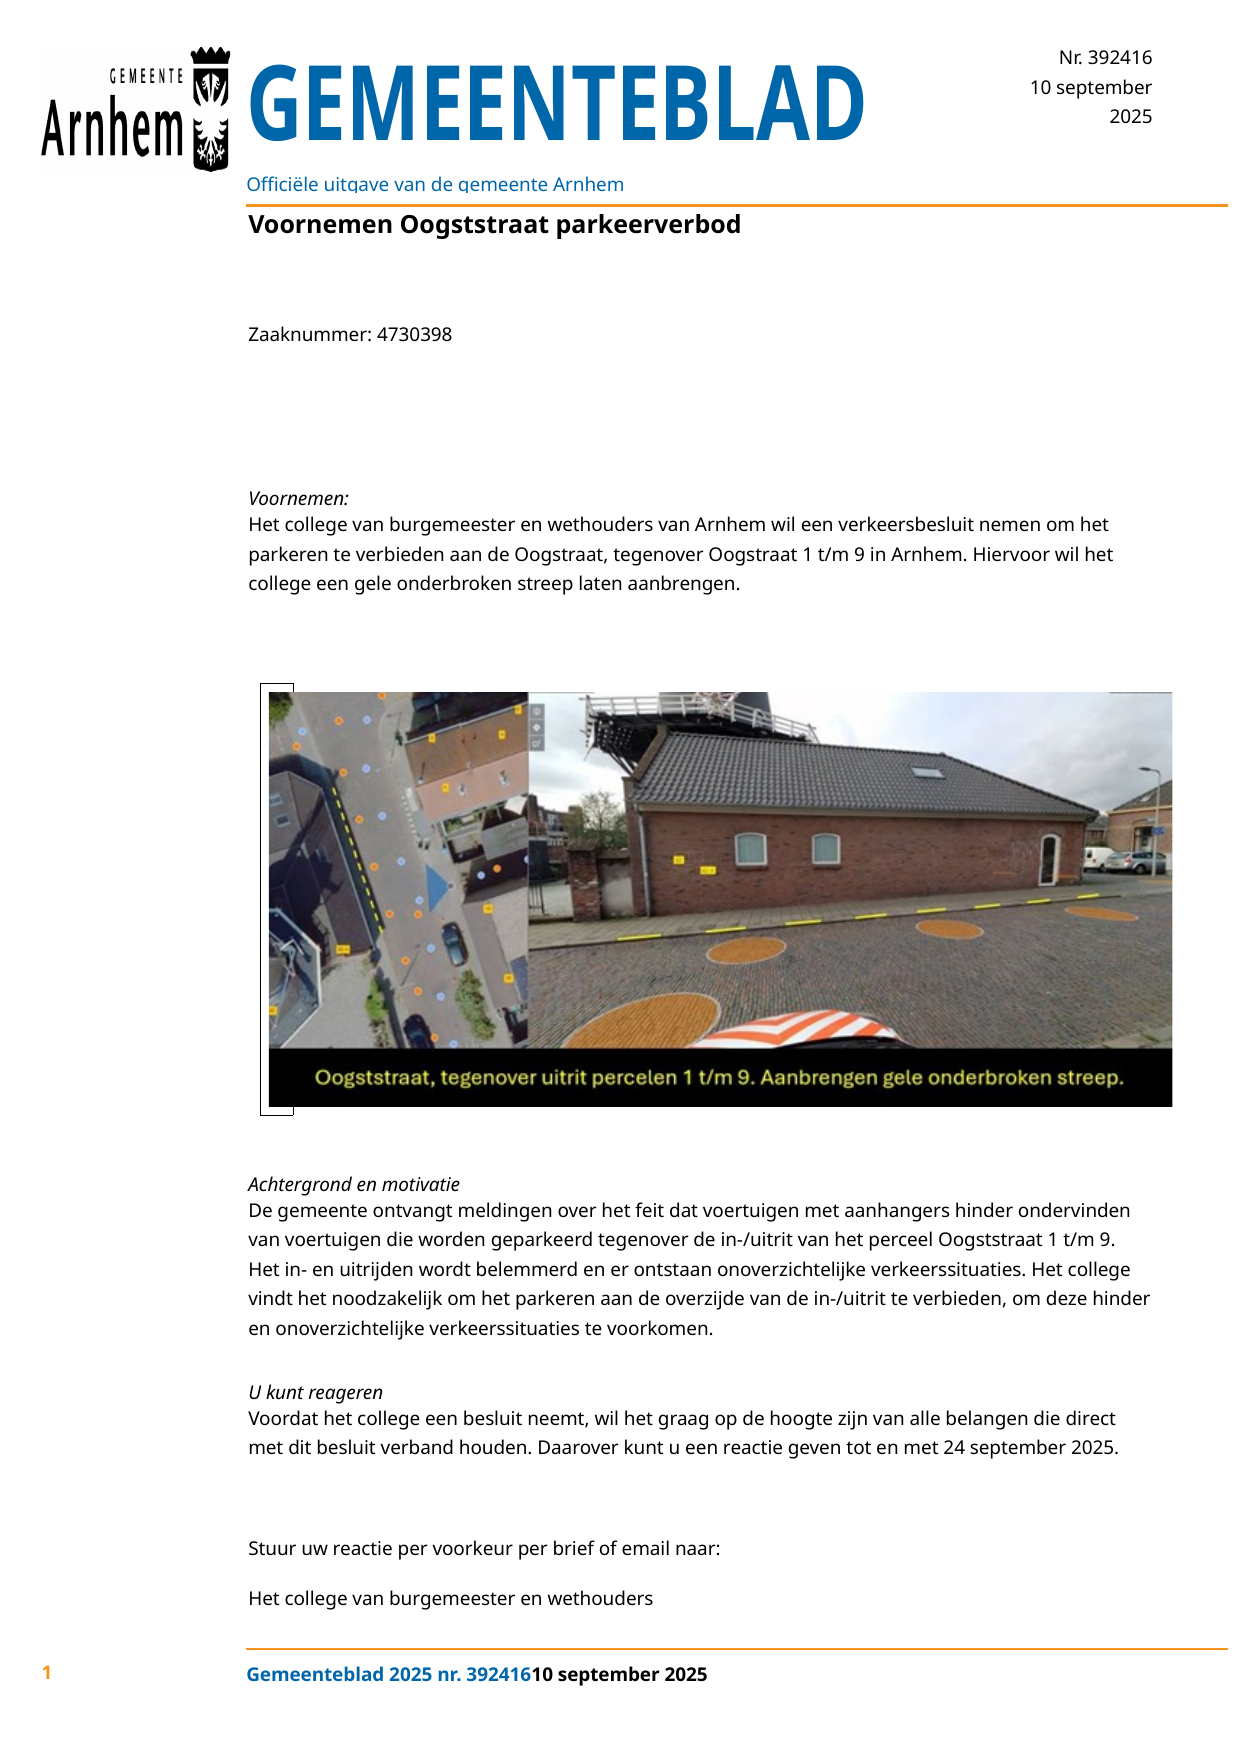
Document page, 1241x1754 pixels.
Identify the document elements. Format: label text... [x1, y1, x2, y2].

text Voornemen: [248, 486, 1152, 511]
picture [41, 47, 231, 172]
picture [268, 692, 1173, 1107]
text Het college van burgemeester en wethouders van Arnhem wil een verkeersbesluit nemen om het parkeren te verbieden aan de Oogstraat, tegenover Oogstraat 1 t/m 9 in Arnhem. Hiervoor wil het college een gele onderbroken streep laten aanbrengen. [248, 511, 1152, 596]
text Voordat het college een besluit neemt, wil het graag op de hoogte zijn van alle belangen die direct met dit besluit verband houden. Daarover kunt u een reactie geven tot en met 24 september 2025. [248, 1405, 1152, 1460]
text Voornemen Oogststraat parkeerverbod [248, 207, 1152, 241]
text U kunt reageren [248, 1379, 1152, 1405]
text De gemeente ontvangt meldingen over het feit dat voertuigen met aanhangers hinder ondervinden van voertuigen die worden geparkeerd tegenover de in-/uitrit van het perceel Oogststraat 1 t/m 9. Het in- en uitrijden wordt belemmerd en er ontstaan onoverzichtelijke verkeerssituaties. Het college vindt het noodzakelijk om het parkeren aan de overzijde van de in-/uitrit te verbieden, om deze hinder en onoverzichtelijke verkeerssituaties te voorkomen. [248, 1197, 1152, 1341]
text Stuur uw reactie per voorkeur per brief of email naar: [248, 1535, 1152, 1561]
text Achtergrond en motivatie [248, 1171, 1152, 1197]
text Zaaknummer: 4730398 [248, 321, 1152, 346]
text Het college van burgemeester en wethouders [248, 1586, 1152, 1611]
